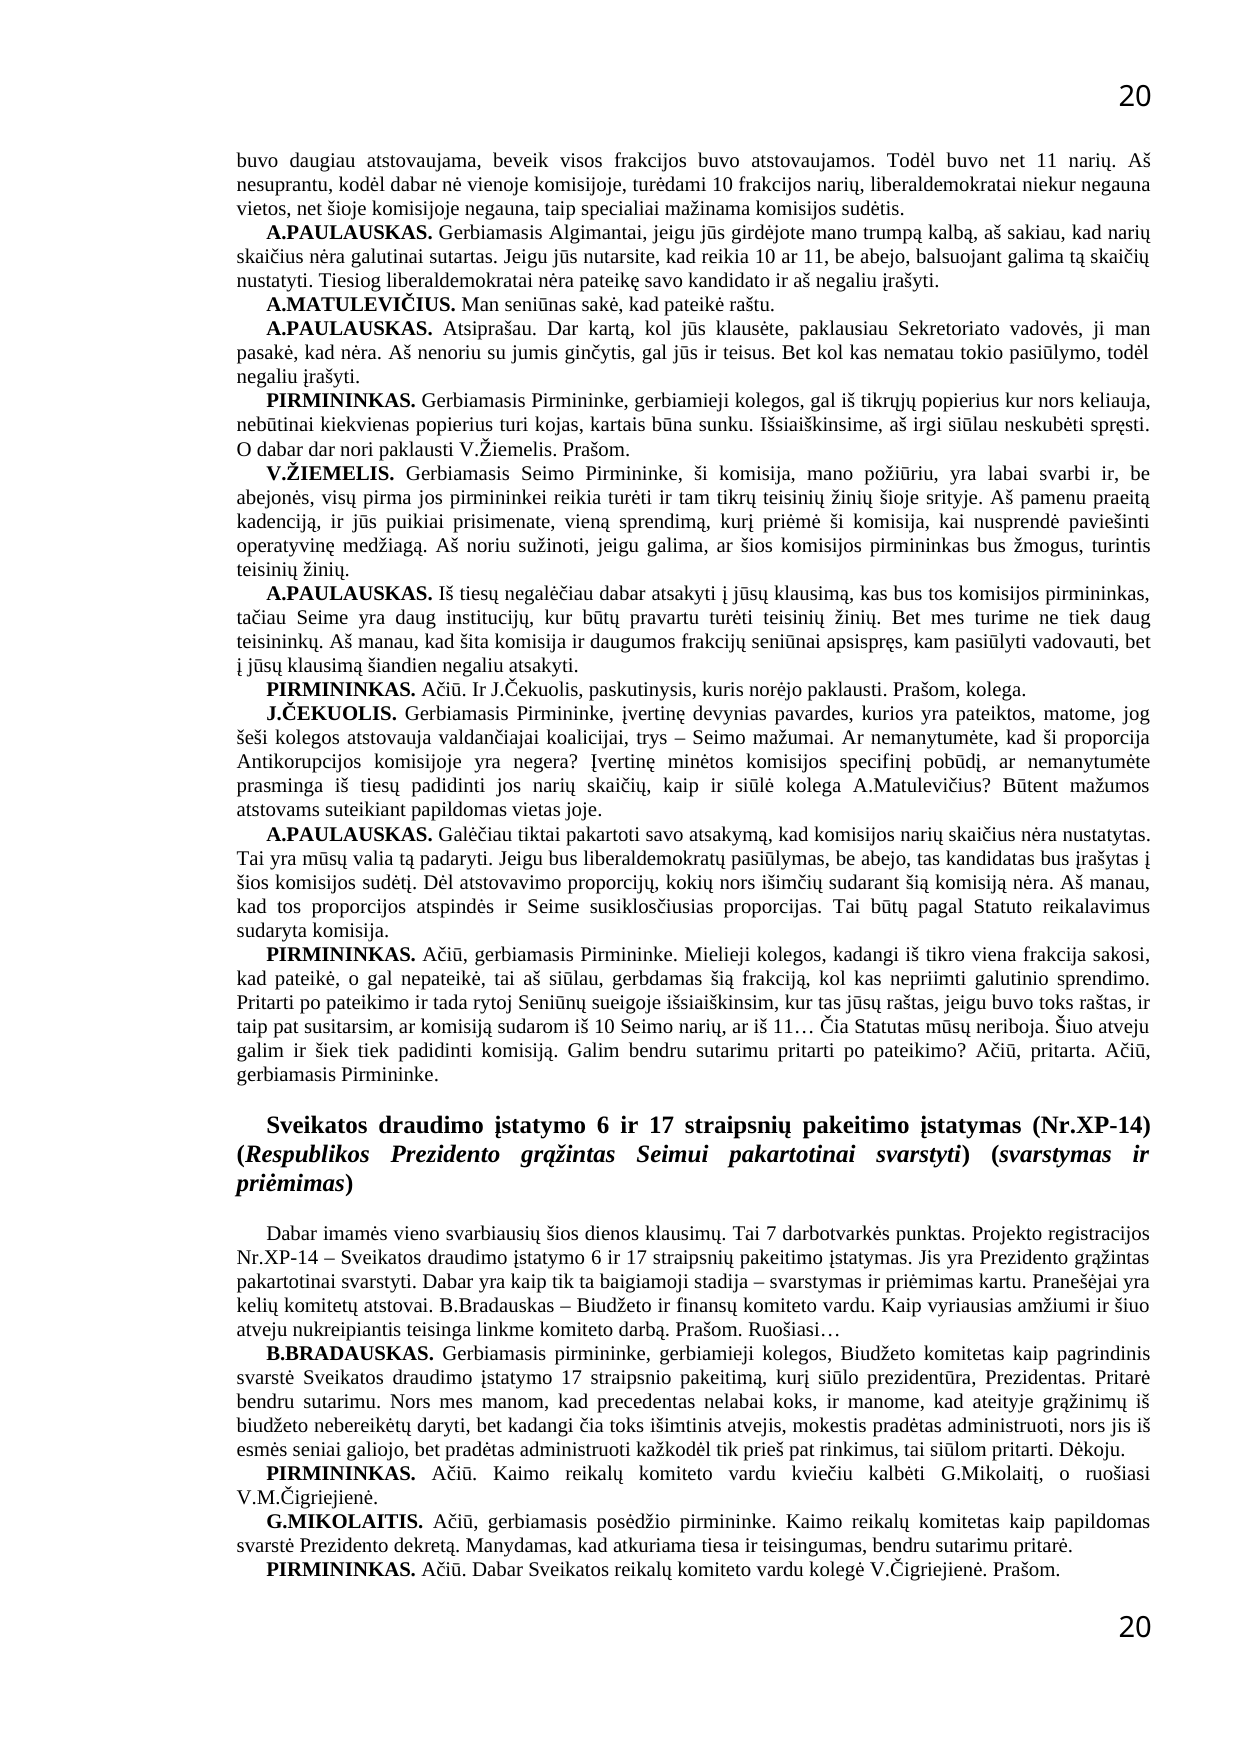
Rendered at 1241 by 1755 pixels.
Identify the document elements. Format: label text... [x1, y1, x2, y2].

text A.PAULAUSKAS. Gerbiamasis Algimantai, jeigu jūs girdėjote mano trumpą kalbą, aš sakiau, kad narių skaičius nėra galutinai sutartas. Jeigu jūs nutarsite, kad reikia 10 ar 11, be abejo, balsuojant galima tą skaičių nustatyti. Tiesiog liberaldemokratai nėra pateikę savo kandidato ir aš negaliu įrašyti. [236, 220, 1152, 292]
text PIRMININKAS. Ačiū, gerbiamasis Pirmininke. Mielieji kolegos, kadangi iš tikro viena frakcija sakosi, kad pateikė, o gal nepateikė, tai aš siūlau, gerbdamas šią frakciją, kol kas nepriimti galutinio sprendimo. Pritarti po pateikimo ir tada rytoj Seniūnų sueigoje išsiaiškinsim, kur tas jūsų raštas, jeigu buvo toks raštas, ir taip pat susitarsim, ar komisiją sudarom iš 10 Seimo narių, ar iš 11… Čia Statutas mūsų neriboja. Šiuo atveju galim ir šiek tiek padidinti komisiją. Galim bendru sutarimu pritarti po pateikimo? Ačiū, pritarta. Ačiū, gerbiamasis Pirmininke. [236, 942, 1152, 1086]
text PIRMININKAS. Ačiū. Kaimo reikalų komiteto vardu kviečiu kalbėti G.Mikolaitį, o ruošiasi V.M.Čigriejienė. [236, 1461, 1152, 1509]
text Dabar imamės vieno svarbiausių šios dienos klausimų. Tai 7 darbotvarkės punktas. Projekto registracijos Nr.XP-14 – Sveikatos draudimo įstatymo 6 ir 17 straipsnių pakeitimo įstatymas. Jis yra Prezidento grąžintas pakartotinai svarstyti. Dabar yra kaip tik ta baigiamoji stadija – svarstymas ir priėmimas kartu. Pranešėjai yra kelių komitetų atstovai. B.Bradauskas – Biudžeto ir finansų komiteto vardu. Kaip vyriausias amžiumi ir šiuo atveju nukreipiantis teisinga linkme komiteto darbą. Prašom. Ruošiasi… [236, 1221, 1152, 1341]
text J.ČEKUOLIS. Gerbiamasis Pirmininke, įvertinę devynias pavardes, kurios yra pateiktos, matome, jog šeši kolegos atstovauja valdančiajai koalicijai, trys – Seimo mažumai. Ar nemanytumėte, kad ši proporcija Antikorupcijos komisijoje yra negera? Įvertinę minėtos komisijos specifinį pobūdį, ar nemanytumėte prasminga iš tiesų padidinti jos narių skaičių, kaip ir siūlė kolega A.Matulevičius? Būtent mažumos atstovams suteikiant papildomas vietas joje. [236, 701, 1152, 821]
text G.MIKOLAITIS. Ačiū, gerbiamasis posėdžio pirmininke. Kaimo reikalų komitetas kaip papildomas svarstė Prezidento dekretą. Manydamas, kad atkuriama tiesa ir teisingumas, bendru sutarimu pritarė. [236, 1509, 1152, 1557]
text A.PAULAUSKAS. Iš tiesų negalėčiau dabar atsakyti į jūsų klausimą, kas bus tos komisijos pirmininkas, tačiau Seime yra daug institucijų, kur būtų pravartu turėti teisinių žinių. Bet mes turime ne tiek daug teisininkų. Aš manau, kad šita komisija ir daugumos frakcijų seniūnai apsispręs, kam pasiūlyti vadovauti, bet į jūsų klausimą šiandien negaliu atsakyti. [236, 581, 1152, 677]
text PIRMININKAS. Gerbiamasis Pirmininke, gerbiamieji kolegos, gal iš tikrųjų popierius kur nors keliauja, nebūtinai kiekvienas popierius turi kojas, kartais būna sunku. Išsiaiškinsime, aš irgi siūlau neskubėti spręsti. O dabar dar nori paklausti V.Žiemelis. Prašom. [236, 388, 1152, 461]
text Sveikatos draudimo įstatymo 6 ir 17 straipsnių pakeitimo įstatymas (Nr.XP-14) (Respublikos Prezidento grąžintas Seimui pakartotinai svarstyti) (svarstymas ir priėmimas) [236, 1110, 1152, 1196]
text buvo daugiau atstovaujama, beveik visos frakcijos buvo atstovaujamos. Todėl buvo net 11 narių. Aš nesuprantu, kodėl dabar nė vienoje komisijoje, turėdami 10 frakcijos narių, liberaldemokratai niekur negauna vietos, net šioje komisijoje negauna, taip specialiai mažinama komisijos sudėtis. [236, 148, 1152, 220]
text V.ŽIEMELIS. Gerbiamasis Seimo Pirmininke, ši komisija, mano požiūriu, yra labai svarbi ir, be abejonės, visų pirma jos pirmininkei reikia turėti ir tam tikrų teisinių žinių šioje srityje. Aš pamenu praeitą kadenciją, ir jūs puikiai prisimenate, vieną sprendimą, kurį priėmė ši komisija, kai nusprendė paviešinti operatyvinę medžiagą. Aš noriu sužinoti, jeigu galima, ar šios komisijos pirmininkas bus žmogus, turintis teisinių žinių. [236, 461, 1152, 581]
text A.PAULAUSKAS. Atsiprašau. Dar kartą, kol jūs klausėte, paklausiau Sekretoriato vadovės, ji man pasakė, kad nėra. Aš nenoriu su jumis ginčytis, gal jūs ir teisus. Bet kol kas nematau tokio pasiūlymo, todėl negaliu įrašyti. [236, 316, 1152, 388]
text A.PAULAUSKAS. Galėčiau tiktai pakartoti savo atsakymą, kad komisijos narių skaičius nėra nustatytas. Tai yra mūsų valia tą padaryti. Jeigu bus liberaldemokratų pasiūlymas, be abejo, tas kandidatas bus įrašytas į šios komisijos sudėtį. Dėl atstovavimo proporcijų, kokių nors išimčių sudarant šią komisiją nėra. Aš manau, kad tos proporcijos atspindės ir Seime susiklosčiusias proporcijas. Tai būtų pagal Statuto reikalavimus sudaryta komisija. [236, 821, 1152, 942]
text PIRMININKAS. Ačiū. Dabar Sveikatos reikalų komiteto vardu kolegė V.Čigriejienė. Prašom. [236, 1557, 1152, 1581]
text PIRMININKAS. Ačiū. Ir J.Čekuolis, paskutinysis, kuris norėjo paklausti. Prašom, kolega. [236, 677, 1152, 701]
text B.BRADAUSKAS. Gerbiamasis pirmininke, gerbiamieji kolegos, Biudžeto komitetas kaip pagrindinis svarstė Sveikatos draudimo įstatymo 17 straipsnio pakeitimą, kurį siūlo prezidentūra, Prezidentas. Pritarė bendru sutarimu. Nors mes manom, kad precedentas nelabai koks, ir manome, kad ateityje grąžinimų iš biudžeto nebereikėtų daryti, bet kadangi čia toks išimtinis atvejis, mokestis pradėtas administruoti, nors jis iš esmės seniai galiojo, bet pradėtas administruoti kažkodėl tik prieš pat rinkimus, tai siūlom pritarti. Dėkoju. [236, 1341, 1152, 1461]
text A.MATULEVIČIUS. Man seniūnas sakė, kad pateikė raštu. [236, 292, 1152, 316]
